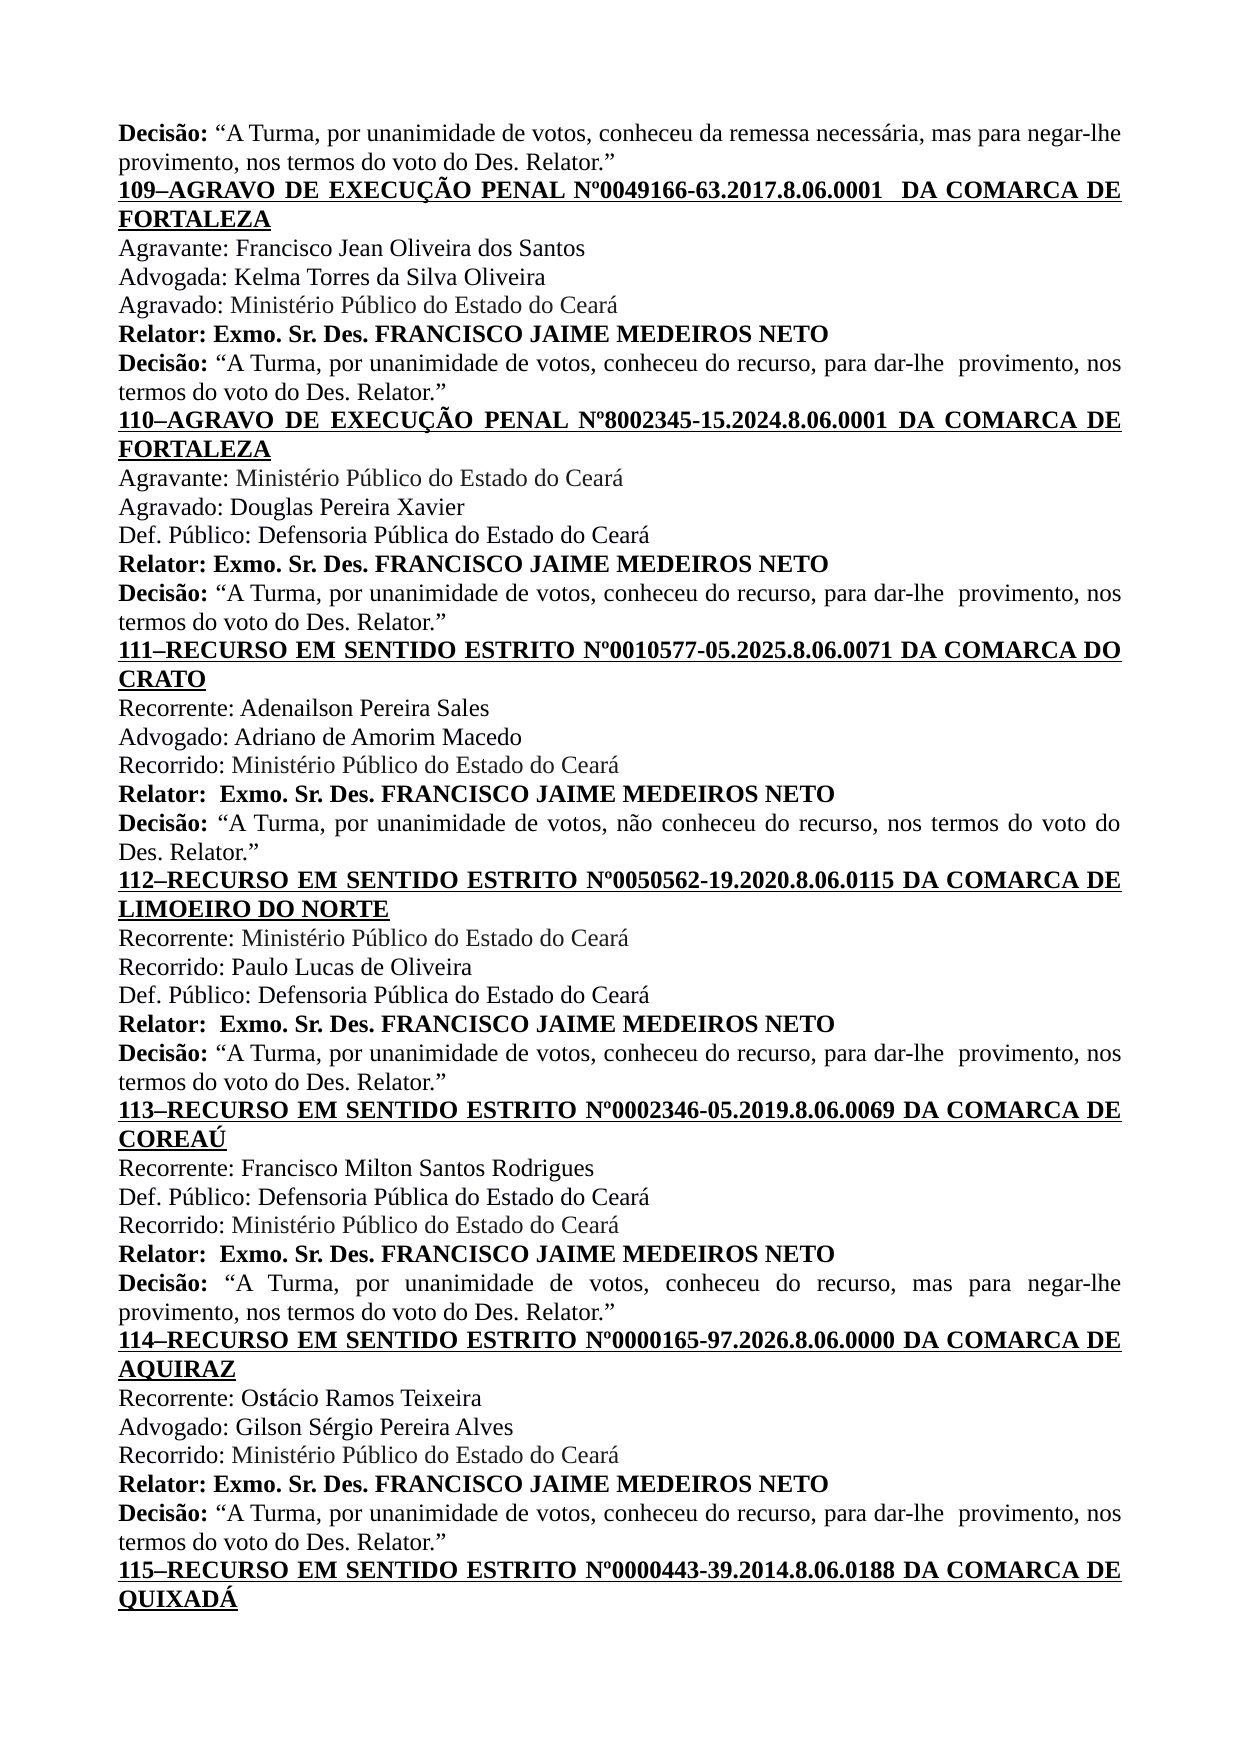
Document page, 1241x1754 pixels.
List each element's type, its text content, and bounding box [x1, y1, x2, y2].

text Decisão: “A Turma, por unanimidade de votos, não conheceu do recurso, nos termos do voto do Des. Relator.” [118, 808, 1122, 866]
text Decisão: “A Turma, por unanimidade de votos, conheceu da remessa necessária, mas para negar-lhe provimento, nos termos do voto do Des. Relator.” [118, 118, 1122, 176]
text Recorrente: Ostácio Ramos Teixeira [118, 1383, 1122, 1412]
text 111–RECURSO EM SENTIDO ESTRITO Nº0010577-05.2025.8.06.0071 DA COMARCA DO [118, 636, 1122, 661]
text Def. Público: Defensoria Pública do Estado do Ceará [118, 1182, 1122, 1211]
text Decisão: “A Turma, por unanimidade de votos, conheceu do recurso, mas para negar-lhe provimento, nos termos do voto do Des. Relator.” [118, 1268, 1122, 1326]
text Recorrente: Adenailson Pereira Sales [118, 693, 1122, 722]
text Recorrido: Ministério Público do Estado do Ceará [118, 1441, 1122, 1469]
text Decisão: “A Turma, por unanimidade de votos, conheceu do recurso, para dar-lhe provimento, nos termos do voto do Des. Relator.” [118, 348, 1122, 406]
text Recorrente: Ministério Público do Estado do Ceará [118, 923, 1122, 952]
text Advogado: Gilson Sérgio Pereira Alves [118, 1412, 1122, 1441]
text 113–RECURSO EM SENTIDO ESTRITO Nº0002346-05.2019.8.06.0069 DA COMARCA DE [118, 1096, 1122, 1121]
text 109–AGRAVO DE EXECUÇÃO PENAL Nº0049166-63.2017.8.06.0001 DA COMARCA DE [118, 176, 1122, 201]
text 110–AGRAVO DE EXECUÇÃO PENAL Nº8002345-15.2024.8.06.0001 DA COMARCA DE [118, 406, 1122, 431]
text 115–RECURSO EM SENTIDO ESTRITO Nº0000443-39.2014.8.06.0188 DA COMARCA DE [118, 1556, 1122, 1581]
text Decisão: “A Turma, por unanimidade de votos, conheceu do recurso, para dar-lhe provimento, nos termos do voto do Des. Relator.” [118, 1498, 1122, 1556]
text Agravado: Douglas Pereira Xavier [118, 492, 1122, 521]
text Recorrido: Ministério Público do Estado do Ceará [118, 1211, 1122, 1239]
text LIMOEIRO DO NORTE [118, 892, 1122, 923]
text CRATO [118, 662, 1122, 693]
text Recorrente: Francisco Milton Santos Rodrigues [118, 1153, 1122, 1182]
text Def. Público: Defensoria Pública do Estado do Ceará [118, 981, 1122, 1009]
text 114–RECURSO EM SENTIDO ESTRITO Nº0000165-97.2026.8.06.0000 DA COMARCA DE [118, 1326, 1122, 1351]
text 112–RECURSO EM SENTIDO ESTRITO Nº0050562-19.2020.8.06.0115 DA COMARCA DE [118, 866, 1122, 891]
text Def. Público: Defensoria Pública do Estado do Ceará [118, 521, 1122, 549]
text Recorrido: Ministério Público do Estado do Ceará [118, 751, 1122, 779]
text Agravado: Ministério Público do Estado do Ceará [118, 291, 1122, 319]
text Relator: Exmo. Sr. Des. FRANCISCO JAIME MEDEIROS NETO [118, 1009, 1122, 1038]
text FORTALEZA [118, 202, 1122, 233]
text FORTALEZA [118, 432, 1122, 463]
text Relator: Exmo. Sr. Des. FRANCISCO JAIME MEDEIROS NETO [118, 1469, 1122, 1498]
text Decisão: “A Turma, por unanimidade de votos, conheceu do recurso, para dar-lhe provimento, nos termos do voto do Des. Relator.” [118, 578, 1122, 636]
text Agravante: Ministério Público do Estado do Ceará [118, 463, 1122, 492]
text Decisão: “A Turma, por unanimidade de votos, conheceu do recurso, para dar-lhe provimento, nos termos do voto do Des. Relator.” [118, 1038, 1122, 1096]
text Advogado: Adriano de Amorim Macedo [118, 722, 1122, 751]
text Relator: Exmo. Sr. Des. FRANCISCO JAIME MEDEIROS NETO [118, 549, 1122, 578]
text AQUIRAZ [118, 1352, 1122, 1383]
text QUIXADÁ [118, 1582, 1122, 1613]
text COREAÚ [118, 1122, 1122, 1153]
text Relator: Exmo. Sr. Des. FRANCISCO JAIME MEDEIROS NETO [118, 1239, 1122, 1268]
text Recorrido: Paulo Lucas de Oliveira [118, 952, 1122, 981]
text Agravante: Francisco Jean Oliveira dos Santos [118, 233, 1122, 262]
text Relator: Exmo. Sr. Des. FRANCISCO JAIME MEDEIROS NETO [118, 779, 1122, 808]
text Relator: Exmo. Sr. Des. FRANCISCO JAIME MEDEIROS NETO [118, 319, 1122, 348]
text Advogada: Kelma Torres da Silva Oliveira [118, 262, 1122, 291]
